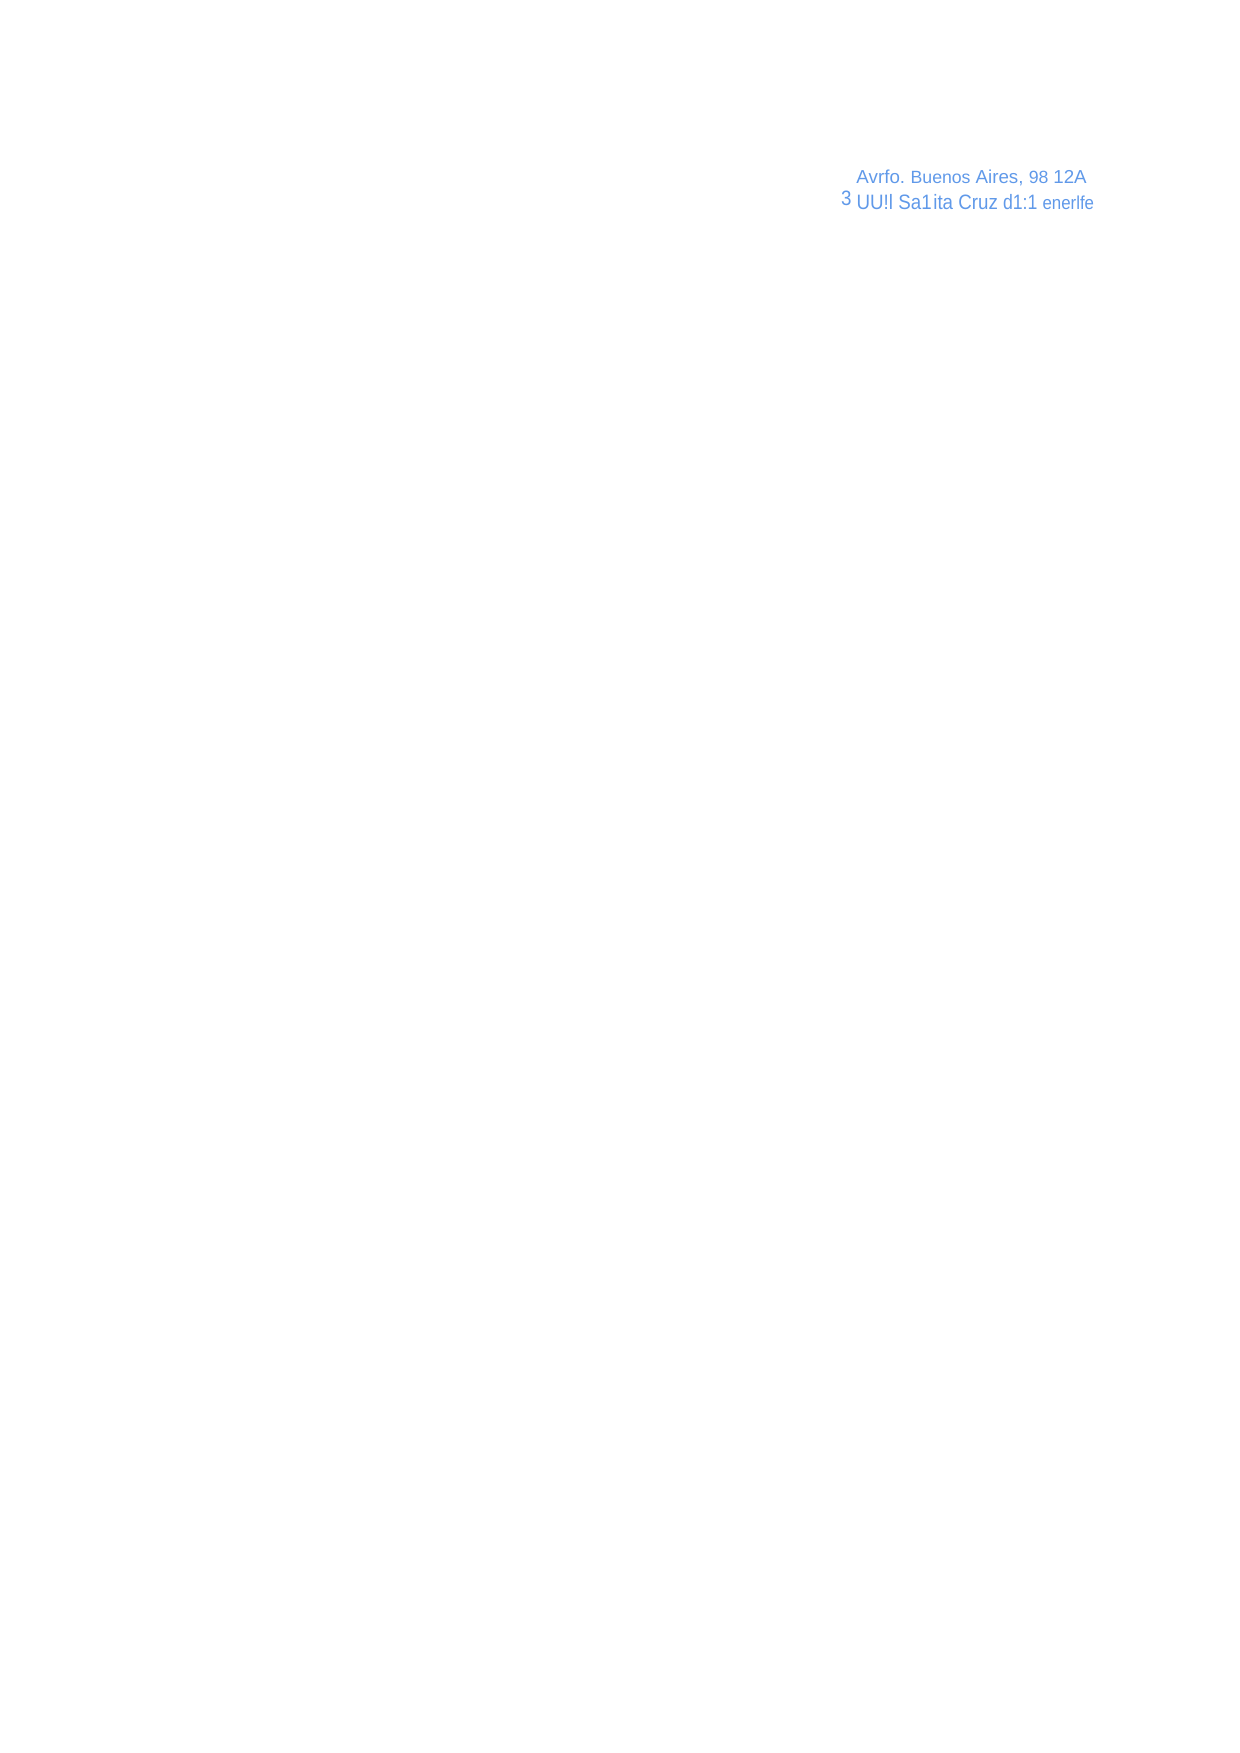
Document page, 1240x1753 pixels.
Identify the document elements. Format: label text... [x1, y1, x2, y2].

text 3 UU!l Sa1ita Cruz d1:1 enerlfe [175, 188, 1094, 214]
text Avrfo. Buenos Aires, 98 12A [175, 167, 1086, 188]
